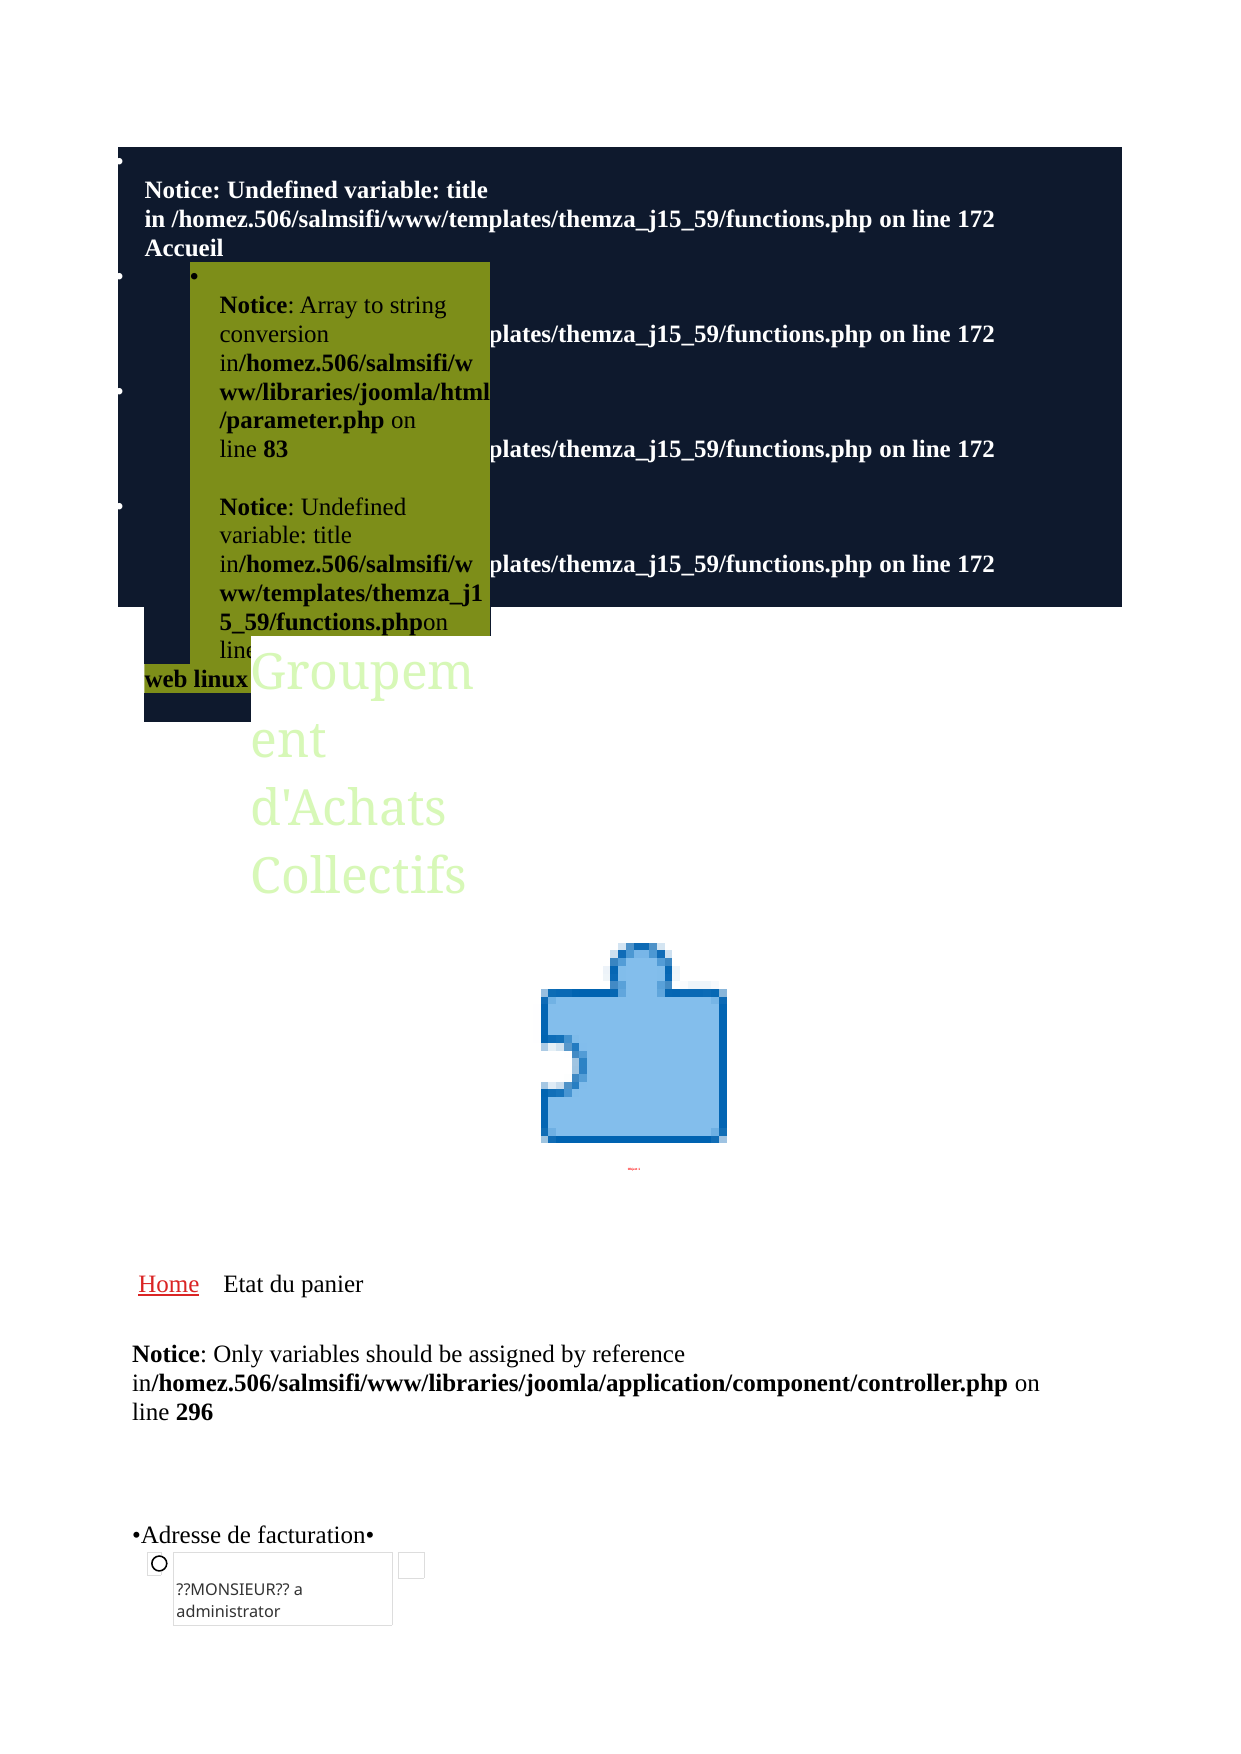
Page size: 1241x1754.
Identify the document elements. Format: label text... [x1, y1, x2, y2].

list Home Etat du panier [124, 1269, 1116, 1298]
list Notice: Undefined variable: title in /homez.506/salmsifi/www/templates/themza_j15_59/functions.php on line 172 Comment s'affilier? [131, 262, 190, 664]
table_header [395, 1549, 427, 1628]
list web linux hosting [144, 664, 251, 693]
list Notice: Array to string conversion in/homez.506/salmsifi/www/libraries/joomla/html/parameter.php on line 83 Notice: Undefined variable: title in/homez.506/salmsifi/www/templates/themza_j15_59/functions.phpon line 176 [190, 262, 491, 664]
list Notice: Undefined variable: title in /homez.506/salmsifi/www/templates/themza_j15_59/functions.php on line 172 A propos de Salm'sifis [491, 377, 1109, 492]
list Groupement d'Achats Collectifs [251, 636, 501, 908]
list Notice: Undefined variable: title in /homez.506/salmsifi/www/templates/themza_j15_59/functions.php on line 172 Contact [491, 492, 1109, 607]
table_header [148, 1553, 161, 1575]
list •Adresse de facturation• [118, 1521, 1122, 1549]
list Notice: Only variables should be assigned by reference in/homez.506/salmsifi/www/libraries/joomla/application/component/controller.php on line 296 [118, 1311, 1122, 1426]
table_header [138, 1549, 164, 1628]
table_header ??MONSIEUR?? a administrator [164, 1549, 395, 1628]
list Notice: Undefined variable: title in /homez.506/salmsifi/www/templates/themza_j15_59/functions.php on line 172 Comment s'affilier? [491, 262, 1109, 377]
list Notice: Undefined variable: title in /homez.506/salmsifi/www/templates/themza_j15_59/functions.php on line 172 Accueil [131, 147, 1109, 262]
list Notice: Undefined variable: title in /homez.506/salmsifi/www/templates/themza_j15_59/functions.php on line 172 Comment s'affilier? [144, 693, 251, 722]
